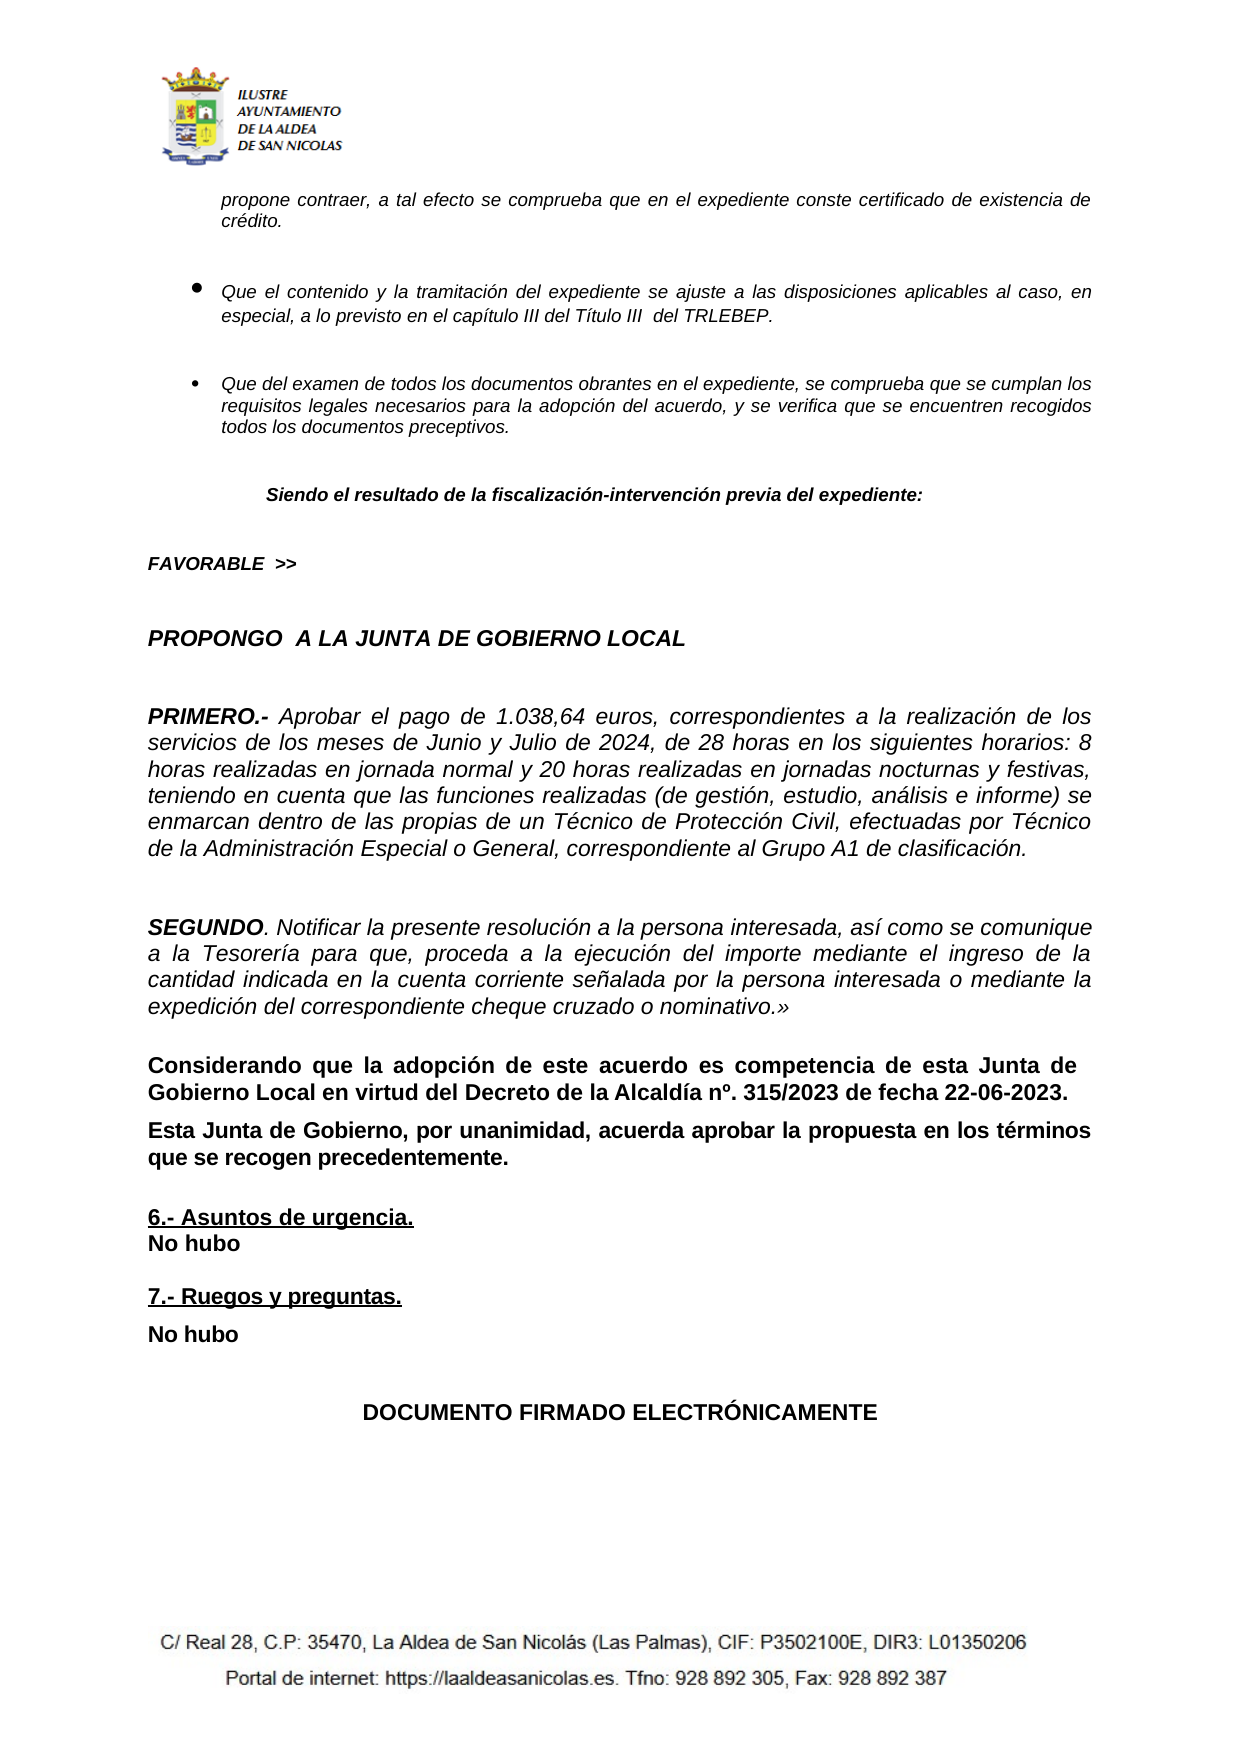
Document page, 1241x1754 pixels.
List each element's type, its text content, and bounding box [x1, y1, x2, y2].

text No hubo [148, 1321, 1093, 1348]
text 6.- Asuntos de urgencia. [148, 1203, 1093, 1230]
list propone contraer, a tal efecto se comprueba que en el expediente conste certificado de existencia de crédito. [192, 188, 1093, 232]
text DOCUMENTO FIRMADO ELECTRÓNICAMENTE [148, 1399, 1093, 1426]
text SEGUNDO. Notificar la presente resolución a la persona interesada, así como se comunique a la Tesorería para que, proceda a la ejecución del importe mediante el ingreso de la cantidad indicada en la cuenta corriente señalada por la persona interesada o mediante la expedición del correspondiente cheque cruzado o nominativo.» [148, 914, 1093, 1019]
text Considerando que la adopción de este acuerdo es competencia de esta Junta de Gobierno Local en virtud del Decreto de la Alcaldía nº. 315/2023 de fecha 22-06-2023. [148, 1052, 1078, 1105]
picture [148, 59, 358, 173]
text No hubo [148, 1230, 1093, 1256]
text Siendo el resultado de la fiscalización-intervención previa del expediente: [148, 484, 1093, 506]
list Que el contenido y la tramitación del expediente se ajuste a las disposiciones aplicables al caso, en especial, a lo previsto en el capítulo III del Título III del TRLEBEP. [192, 278, 1093, 326]
text 7.- Ruegos y preguntas. [148, 1283, 1093, 1309]
text FAVORABLE >> [148, 552, 1093, 574]
text PROPONGO A LA JUNTA DE GOBIERNO LOCAL [148, 625, 1093, 652]
text PRIMERO.- Aprobar el pago de 1.038,64 euros, correspondientes a la realización de los servicios de los meses de Junio y Julio de 2024, de 28 horas en los siguientes horarios: 8 horas realizadas en jornada normal y 20 horas realizadas en jornadas nocturnas y festivas, teniendo en cuenta que las funciones realizadas (de gestión, estudio, análisis e informe) se enmarcan dentro de las propias de un Técnico de Protección Civil, efectuadas por Técnico de la Administración Especial o General, correspondiente al Grupo A1 de clasificación. [148, 703, 1093, 861]
list Que del examen de todos los documentos obrantes en el expediente, se comprueba que se cumplan los requisitos legales necesarios para la adopción del acuerdo, y se verifica que se encuentren recogidos todos los documentos preceptivos. [192, 373, 1093, 438]
text Esta Junta de Gobierno, por unanimidad, acuerda aprobar la propuesta en los términos que se recogen precedentemente. [148, 1117, 1093, 1170]
picture [148, 1626, 1034, 1694]
